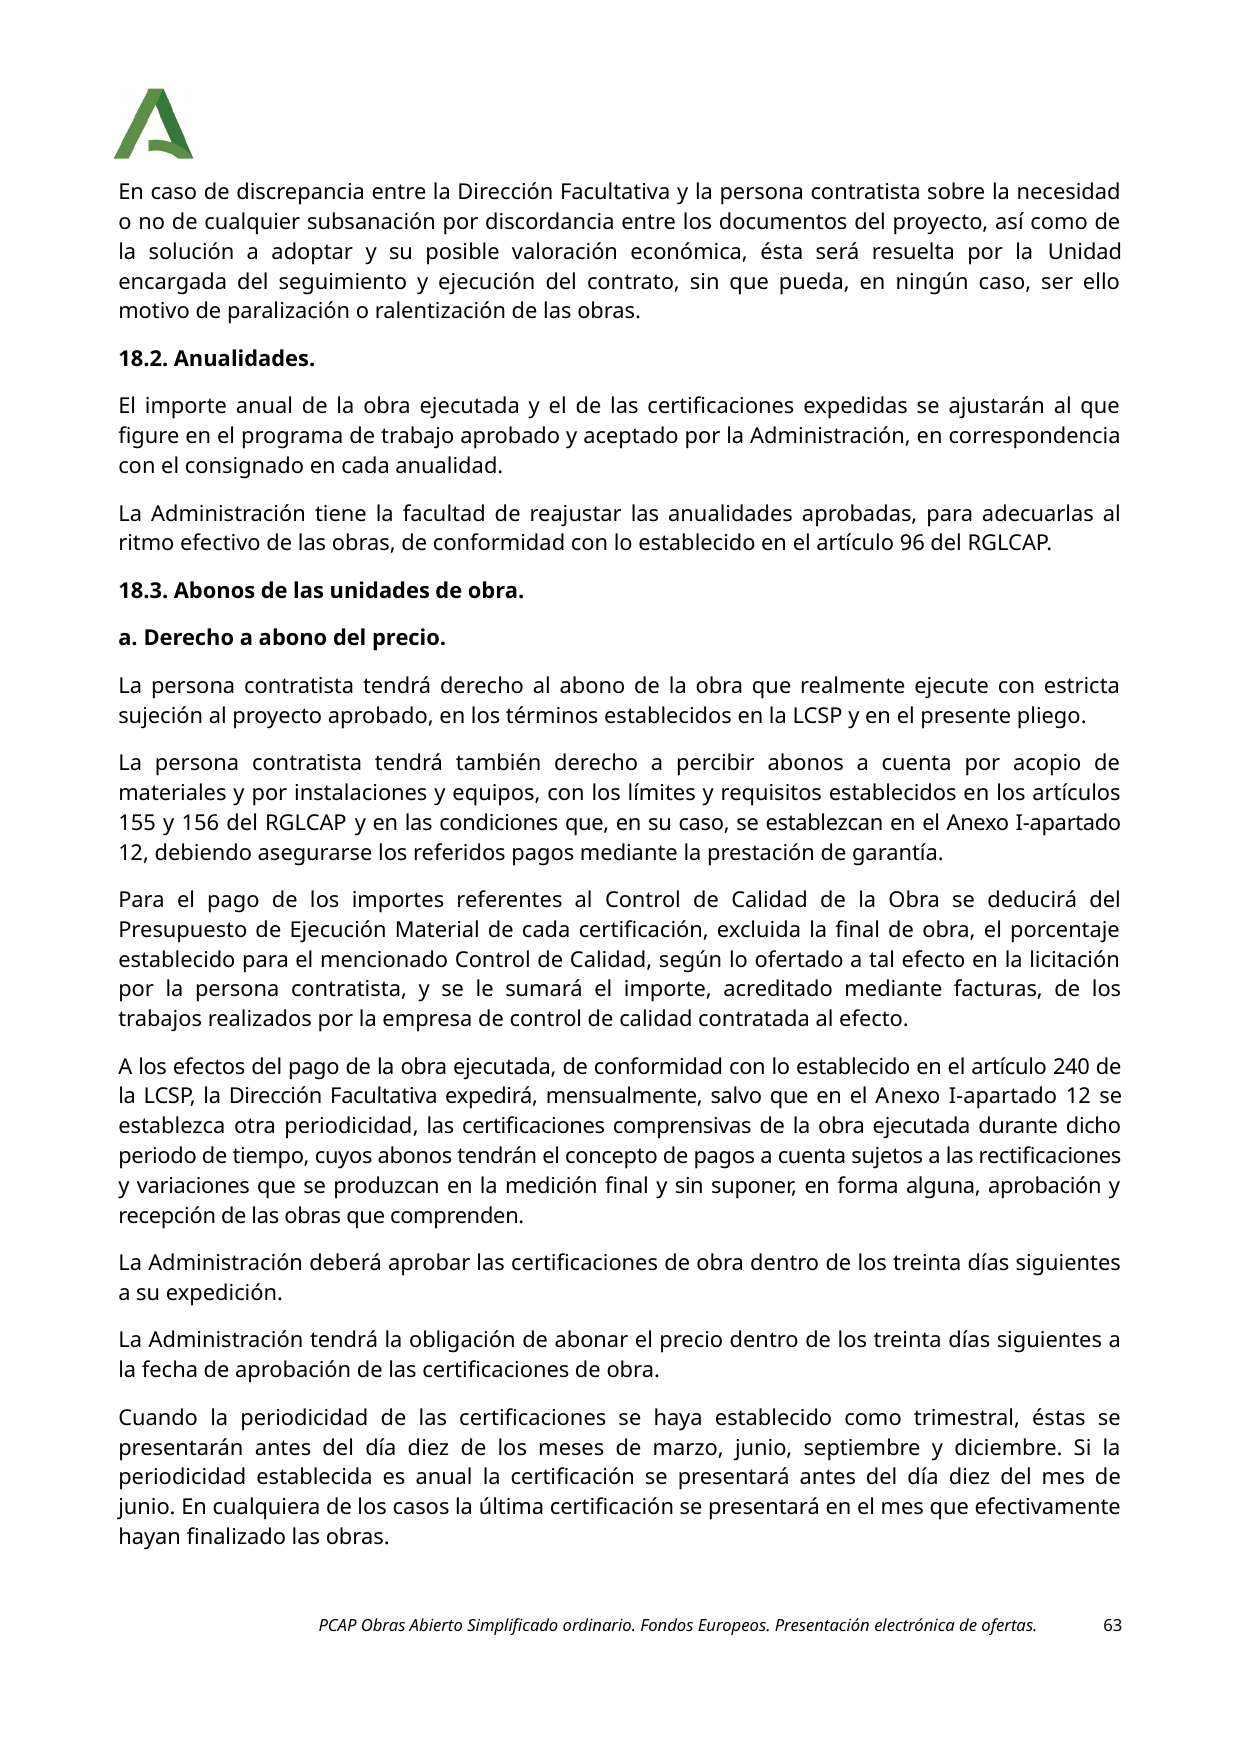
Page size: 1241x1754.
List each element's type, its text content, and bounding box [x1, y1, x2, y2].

picture [109, 84, 198, 163]
text La Administración deberá aprobar las certificaciones de obra dentro de los treinta días siguientes a su expedición. [118, 1247, 1122, 1307]
subtitle 18.3. Abonos de las unidades de obra. [118, 575, 1122, 605]
text Para el pago de los importes referentes al Control de Calidad de la Obra se deducirá del Presupuesto de Ejecución Material de cada certificación, excluida la final de obra, el porcentaje establecido para el mencionado Control de Calidad, según lo ofertado a tal efecto en la licitación por la persona contratista, y se le sumará el importe, acreditado mediante facturas, de los trabajos realizados por la empresa de control de calidad contratada al efecto. [118, 884, 1122, 1033]
text a. Derecho a abono del precio. [118, 622, 1122, 652]
text El importe anual de la obra ejecutada y el de las certificaciones expedidas se ajustarán al que figure en el programa de trabajo aprobado y aceptado por la Administración, en correspondencia con el consignado en cada anualidad. [118, 391, 1122, 480]
text A los efectos del pago de la obra ejecutada, de conformidad con lo establecido en el artículo 240 de la LCSP, la Dirección Facultativa expedirá, mensualmente, salvo que en el Anexo I-apartado 12 se establezca otra periodicidad, las certificaciones comprensivas de la obra ejecutada durante dicho periodo de tiempo, cuyos abonos tendrán el concepto de pagos a cuenta sujetos a las rectificaciones y variaciones que se produzcan en la medición final y sin suponer, en forma alguna, aprobación y recepción de las obras que comprenden. [118, 1051, 1122, 1229]
text La Administración tiene la facultad de reajustar las anualidades aprobadas, para adecuarlas al ritmo efectivo de las obras, de conformidad con lo establecido en el artículo 96 del RGLCAP. [118, 498, 1122, 557]
text La persona contratista tendrá también derecho a percibir abonos a cuenta por acopio de materiales y por instalaciones y equipos, con los límites y requisitos establecidos en los artículos 155 y 156 del RGLCAP y en las condiciones que, en su caso, se establezcan en el Anexo I-apartado 12, debiendo asegurarse los referidos pagos mediante la prestación de garantía. [118, 747, 1122, 866]
subtitle 18.2. Anualidades. [118, 343, 1122, 373]
text En caso de discrepancia entre la Dirección Facultativa y la persona contratista sobre la necesidad o no de cualquier subsanación por discordancia entre los documentos del proyecto, así como de la solución a adoptar y su posible valoración económica, ésta será resuelta por la Unidad encargada del seguimiento y ejecución del contrato, sin que pueda, en ningún caso, ser ello motivo de paralización o ralentización de las obras. [118, 176, 1122, 325]
text La persona contratista tendrá derecho al abono de la obra que realmente ejecute con estricta sujeción al proyecto aprobado, en los términos establecidos en la LCSP y en el presente pliego. [118, 670, 1122, 729]
text La Administración tendrá la obligación de abonar el precio dentro de los treinta días siguientes a la fecha de aprobación de las certificaciones de obra. [118, 1324, 1122, 1384]
text Cuando la periodicidad de las certificaciones se haya establecido como trimestral, éstas se presentarán antes del día diez de los meses de marzo, junio, septiembre y diciembre. Si la periodicidad establecida es anual la certificación se presentará antes del día diez del mes de junio. En cualquiera de los casos la última certificación se presentará en el mes que efectivamente hayan finalizado las obras. [118, 1402, 1122, 1551]
